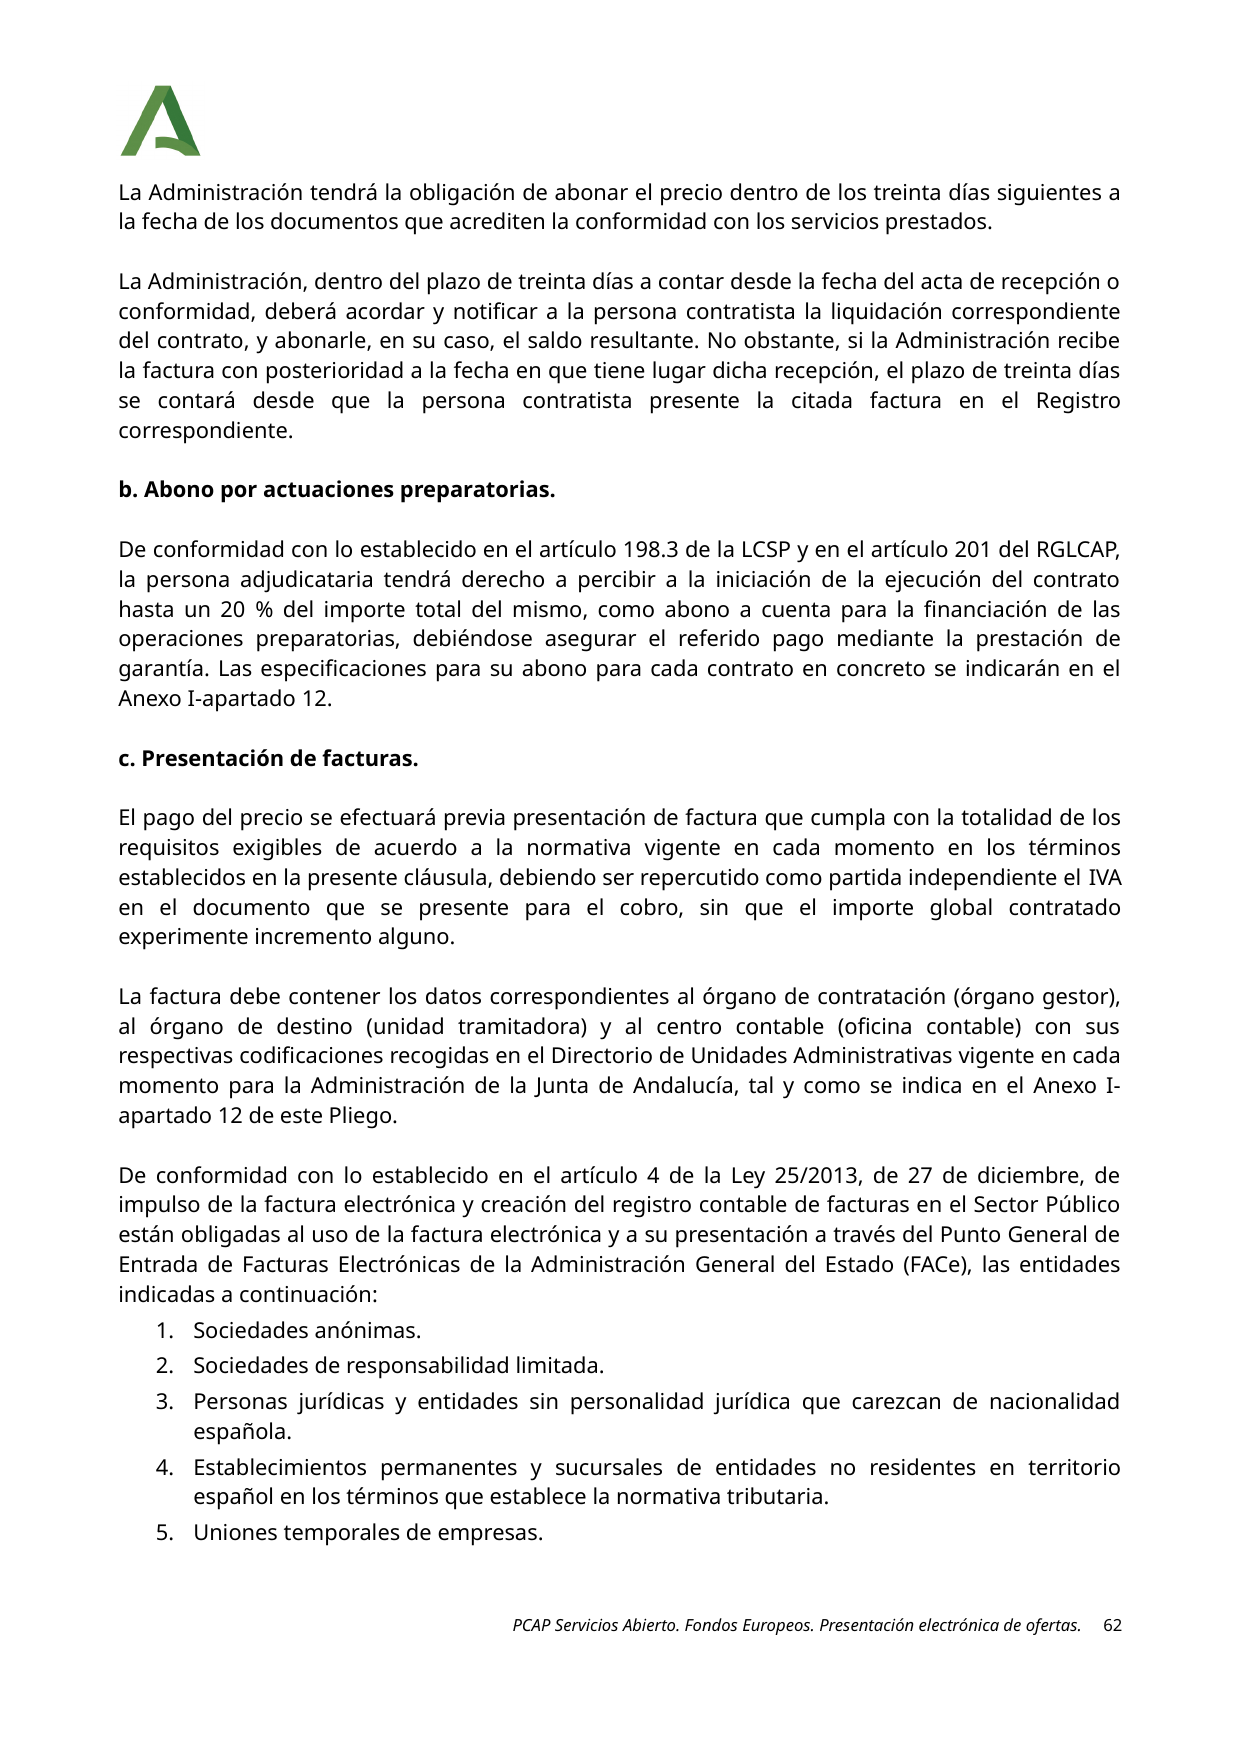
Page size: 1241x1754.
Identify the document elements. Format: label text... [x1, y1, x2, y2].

list Sociedades anónimas. [156, 1314, 1122, 1344]
text La Administración, dentro del plazo de treinta días a contar desde la fecha del acta de recepción o conformidad, deberá acordar y notificar a la persona contratista la liquidación correspondiente del contrato, y abonarle, en su caso, el saldo resultante. No obstante, si la Administración recibe la factura con posterioridad a la fecha en que tiene lugar dicha recepción, el plazo de treinta días se contará desde que la persona contratista presente la citada factura en el Registro correspondiente. [118, 266, 1122, 445]
list Personas jurídicas y entidades sin personalidad jurídica que carezcan de nacionalidad española. [156, 1386, 1122, 1446]
text La Administración tendrá la obligación de abonar el precio dentro de los treinta días siguientes a la fecha de los documentos que acrediten la conformidad con los servicios prestados. [118, 177, 1122, 236]
list Uniones temporales de empresas. [156, 1517, 1122, 1547]
text De conformidad con lo establecido en el artículo 198.3 de la LCSP y en el artículo 201 del RGLCAP, la persona adjudicataria tendrá derecho a percibir a la iniciación de la ejecución del contrato hasta un 20 % del importe total del mismo, como abono a cuenta para la financiación de las operaciones preparatorias, debiéndose asegurar el referido pago mediante la prestación de garantía. Las especificaciones para su abono para cada contrato en concreto se indicarán en el Anexo I-apartado 12. [118, 534, 1122, 713]
picture [116, 81, 205, 160]
text El pago del precio se efectuará previa presentación de factura que cumpla con la totalidad de los requisitos exigibles de acuerdo a la normativa vigente en cada momento en los términos establecidos en la presente cláusula, debiendo ser repercutido como partida independiente el IVA en el documento que se presente para el cobro, sin que el importe global contratado experimente incremento alguno. [118, 802, 1122, 951]
text La factura debe contener los datos correspondientes al órgano de contratación (órgano gestor), al órgano de destino (unidad tramitadora) y al centro contable (oficina contable) con sus respectivas codificaciones recogidas en el Directorio de Unidades Administrativas vigente en cada momento para la Administración de la Junta de Andalucía, tal y como se indica en el Anexo I-apartado 12 de este Pliego. [118, 981, 1122, 1130]
text b. Abono por actuaciones preparatorias. [118, 474, 1122, 504]
list Sociedades de responsabilidad limitada. [156, 1350, 1122, 1380]
text De conformidad con lo establecido en el artículo 4 de la Ley 25/2013, de 27 de diciembre, de impulso de la factura electrónica y creación del registro contable de facturas en el Sector Público están obligadas al uso de la factura electrónica y a su presentación a través del Punto General de Entrada de Facturas Electrónicas de la Administración General del Estado (FACe), las entidades indicadas a continuación: [118, 1160, 1122, 1309]
list Establecimientos permanentes y sucursales de entidades no residentes en territorio español en los términos que establece la normativa tributaria. [156, 1452, 1122, 1511]
text c. Presentación de facturas. [118, 743, 1122, 772]
